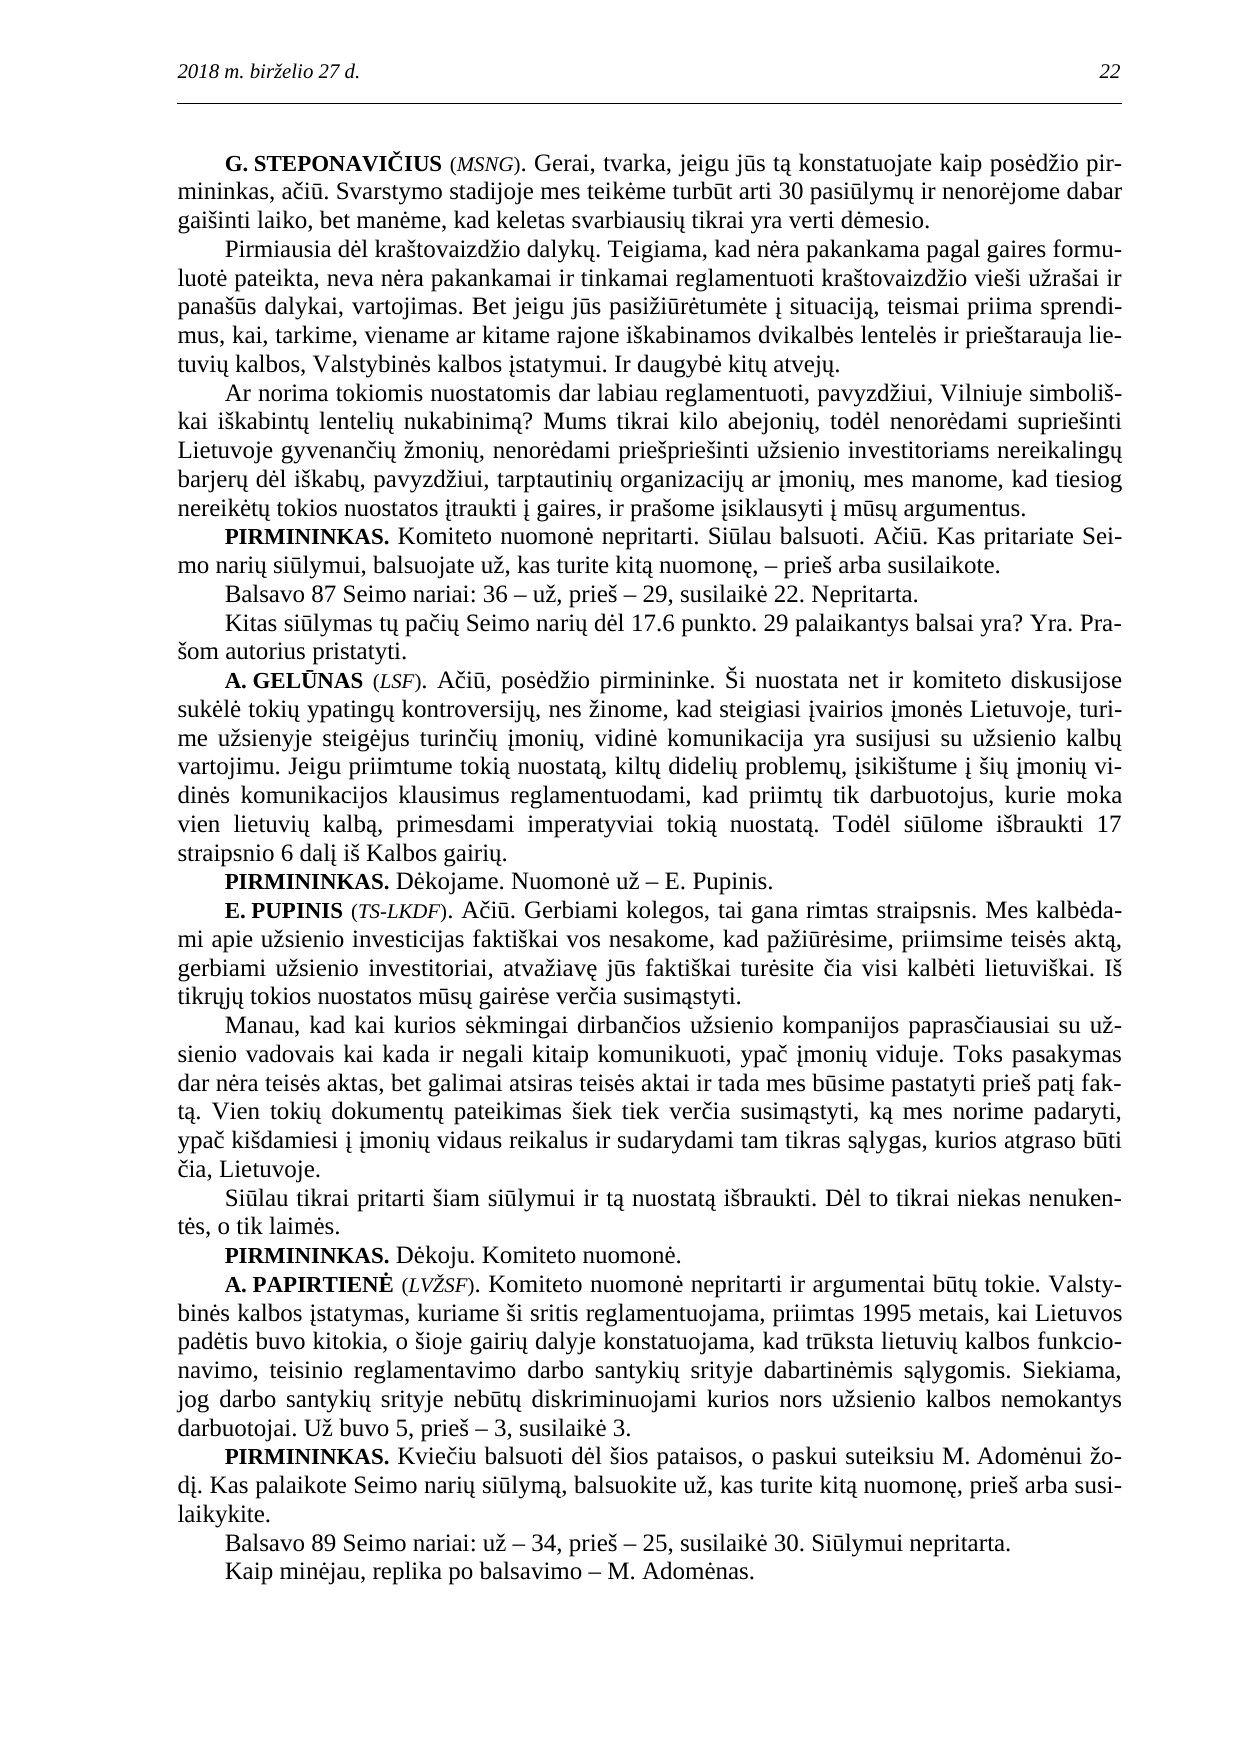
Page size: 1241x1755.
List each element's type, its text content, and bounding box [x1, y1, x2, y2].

text A. PAPIRTIENĖ (LVŽSF). Ko­mi­te­to nuo­mo­nė ne­pri­tar­ti ir ar­gu­men­tai bū­tų to­kie. Vals­ty­bi­nės kal­bos įsta­ty­mas, ku­ria­me ši sri­tis reg­la­men­tuo­ja­ma, pri­im­tas 1995 me­tais, kai Lie­tu­vos pa­dė­tis bu­vo ki­to­kia, o šio­je gai­rių da­ly­je kon­sta­tuo­ja­ma, kad trūks­ta lie­tu­vių kal­bos funk­cio­na­vi­mo, tei­si­nio reg­la­men­ta­vi­mo dar­bo san­ty­kių sri­ty­je da­bar­ti­nė­mis są­ly­go­mis. Sie­kia­ma, jog dar­bo san­ty­kių sri­ty­je ne­bū­tų dis­kri­mi­nuo­ja­mi ku­rios nors už­sie­nio kal­bos ne­mo­kan­tys dar­buo­to­jai. Už bu­vo 5, prieš – 3, su­si­lai­kė 3. [177, 1269, 1122, 1441]
text PIRMININKAS. Ko­mi­te­to nuo­mo­nė ne­pri­tar­ti. Siū­lau bal­suo­ti. Ačiū. Kas pri­ta­ria­te Sei­mo na­rių siū­ly­mui, bal­suo­ja­te už, kas tu­ri­te ki­tą nuo­mo­nę, – prieš ar­ba su­si­lai­ko­te. [177, 521, 1122, 579]
text Ki­tas siū­ly­mas tų pa­čių Sei­mo na­rių dėl 17.6 punk­to. 29 pa­lai­kan­tys bal­sai yra? Yra. Pra­šom au­to­rius pri­sta­ty­ti. [177, 608, 1122, 665]
text Ar no­ri­ma to­kio­mis nuo­sta­to­mis dar la­biau reg­la­men­tuo­ti, pa­vyz­džiui, Vil­niu­je sim­bo­liš­kai iš­ka­bin­tų len­te­lių nu­ka­bi­ni­mą? Mums tik­rai ki­lo abe­jo­nių, to­dėl ne­no­rė­da­mi su­prie­šin­ti Lie­tu­vo­je gy­ve­nan­čių žmo­nių, ne­no­rė­da­mi prieš­prie­šin­ti už­sie­nio in­ves­ti­to­riams ne­rei­ka­lin­gų bar­je­rų dėl iš­ka­bų, pa­vyz­džiui, tarp­tau­ti­nių or­ga­ni­za­ci­jų ar įmo­nių, mes ma­no­me, kad tie­siog ne­rei­kė­tų to­kios nuo­sta­tos įtrauk­ti į gai­res, ir pra­šo­me įsi­klau­sy­ti į mū­sų ar­gu­men­tus. [177, 378, 1122, 521]
text Kaip mi­nė­jau, re­pli­ka po bal­sa­vi­mo – M. Ado­mė­nas. [177, 1556, 1122, 1585]
text Ma­nau, kad kai ku­rios sėk­min­gai dir­ban­čios už­sie­nio kom­pa­ni­jos pa­pras­čiau­siai su už­sie­nio va­do­vais kai ka­da ir ne­ga­li ki­taip ko­mu­ni­kuo­ti, ypač įmo­nių vi­du­je. Toks pa­sa­ky­mas dar nė­ra tei­sės ak­tas, bet ga­li­mai at­si­ras tei­sės ak­tai ir ta­da mes bū­si­me pa­sta­ty­ti prieš pa­tį fak­tą. Vien to­kių do­ku­men­tų pa­tei­ki­mas šiek tiek ver­čia su­si­mąs­ty­ti, ką mes no­ri­me pa­da­ry­ti, ypač kiš­da­mie­si į įmo­nių vi­daus rei­ka­lus ir su­da­ry­da­mi tam tik­ras są­ly­gas, ku­rios at­gra­so bū­ti čia, Lie­tu­vo­je. [177, 1010, 1122, 1183]
text Bal­sa­vo 89 Sei­mo na­riai: už – 34, prieš – 25, su­si­lai­kė 30. Siū­ly­mui ne­pri­tar­ta. [177, 1528, 1122, 1556]
text Siū­lau tik­rai pri­tar­ti šiam siū­ly­mui ir tą nuo­sta­tą iš­brauk­ti. Dėl to tik­rai nie­kas ne­nu­ken­tės, o tik lai­mės. [177, 1183, 1122, 1240]
text Pir­miau­sia dėl kraš­to­vaiz­džio da­ly­kų. Tei­gia­ma, kad nė­ra pa­kan­ka­ma pa­gal gai­res for­mu­luo­tė pa­teik­ta, ne­va nė­ra pa­kan­ka­mai ir tin­ka­mai reg­la­men­tuo­ti kraš­to­vaiz­džio vie­ši už­ra­šai ir pa­na­šūs da­ly­kai, var­to­ji­mas. Bet jei­gu jūs pa­si­žiū­rė­tu­mė­te į si­tu­a­ci­ją, teis­mai pri­ima spren­di­mus, kai, tar­ki­me, vie­na­me ar ki­ta­me ra­jo­ne iš­ka­bi­na­mos dvi­kal­bės len­te­lės ir prieš­ta­rau­ja lie­tu­vių kal­bos, Vals­ty­bi­nės kal­bos įsta­ty­mui. Ir dau­gy­bė ki­tų at­ve­jų. [177, 234, 1122, 378]
text Bal­sa­vo 87 Sei­mo na­riai: 36 – už, prieš – 29, su­si­lai­kė 22. Ne­pri­tar­ta. [177, 579, 1122, 608]
text PIRMININKAS. Kvie­čiu bal­suo­ti dėl šios pa­tai­sos, o pas­kui su­teik­siu M. Ado­mė­nui žo­dį. Kas pa­lai­ko­te Sei­mo na­rių siū­ly­mą, bal­suo­ki­te už, kas tu­ri­te ki­tą nuo­mo­nę, prieš ar­ba su­si­lai­ky­ki­te. [177, 1441, 1122, 1528]
text PIRMININKAS. Dė­ko­ju. Ko­mi­te­to nuo­mo­nė. [177, 1240, 1122, 1269]
text E. PUPINIS (TS-LKDF). Ačiū. Ger­bia­mi ko­le­gos, tai ga­na rim­tas straips­nis. Mes kal­bė­da­mi apie už­sie­nio in­ves­ti­ci­jas fak­tiš­kai vos ne­sa­ko­me, kad pa­žiū­rė­si­me, pri­im­si­me tei­sės ak­tą, ger­bia­mi už­sie­nio in­ves­ti­to­riai, at­va­žia­vę jūs fak­tiš­kai tu­rė­si­te čia vi­si kal­bė­ti lie­tu­viš­kai. Iš tik­rų­jų to­kios nuo­sta­tos mū­sų gai­rė­se ver­čia su­si­mąs­ty­ti. [177, 895, 1122, 1010]
text PIRMININKAS. Dė­ko­ja­me. Nuo­mo­nė už – E. Pu­pi­nis. [177, 866, 1122, 895]
text G. STEPONAVIČIUS (MSNG). Ge­rai, tvar­ka, jei­gu jūs tą kon­sta­tuo­ja­te kaip po­sė­džio pir­mi­nin­kas, ačiū. Svars­ty­mo sta­di­jo­je mes tei­kė­me tur­būt ar­ti 30 pa­siū­ly­mų ir ne­no­rė­jo­me da­bar gai­šin­ti lai­ko, bet ma­nė­me, kad ke­le­tas svar­biau­sių tik­rai yra ver­ti dė­me­sio. [177, 148, 1122, 234]
text A. GELŪNAS (LSF). Ačiū, po­sė­džio pir­mi­nin­ke. Ši nuo­sta­ta net ir ko­mi­te­to dis­ku­si­jo­se su­kė­lė to­kių ypa­tin­gų kon­tro­ver­si­jų, nes ži­no­me, kad stei­gia­si įvai­rios įmo­nės Lie­tu­vo­je, tu­ri­me už­sie­ny­je stei­gė­jus tu­rin­čių įmo­nių, vi­di­nė ko­mu­ni­ka­ci­ja yra su­si­ju­si su už­sie­nio kal­bų var­to­ji­mu. Jei­gu pri­im­tu­me to­kią nuo­sta­tą, kil­tų di­de­lių pro­ble­mų, įsi­kiš­tu­me į šių įmo­nių vi­di­nės ko­mu­ni­ka­ci­jos klau­si­mus reg­la­men­tuo­da­mi, kad pri­im­tų tik dar­buo­to­jus, ku­rie mo­ka vien lie­tu­vių kal­bą, pri­mes­da­mi im­pe­ra­ty­viai to­kią nuo­sta­tą. To­dėl siū­lo­me iš­brauk­ti 17 straips­nio 6 da­lį iš Kal­bos gai­rių. [177, 665, 1122, 866]
